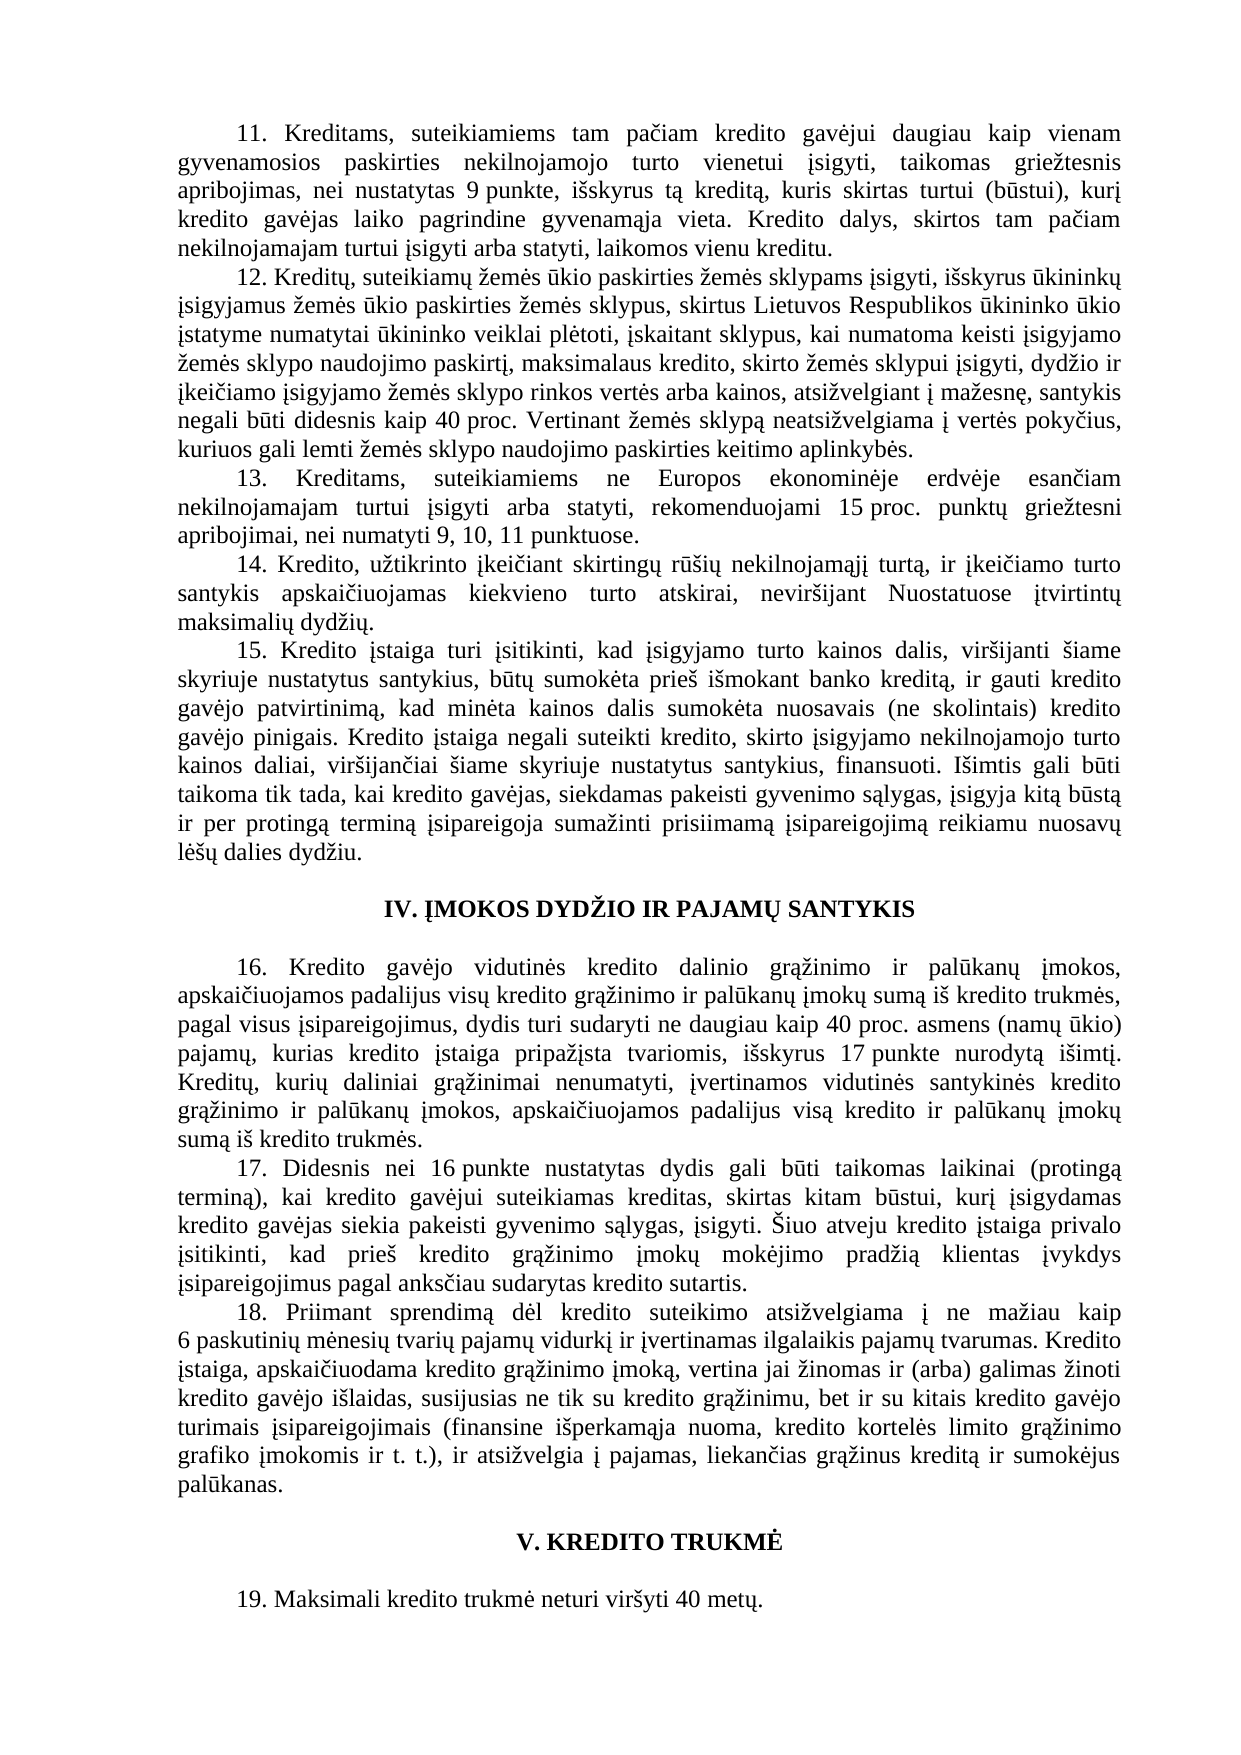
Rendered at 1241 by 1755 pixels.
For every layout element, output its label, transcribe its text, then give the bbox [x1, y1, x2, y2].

text 18. Priimant sprendimą dėl kredito suteikimo atsižvelgiama į ne mažiau kaip 6 paskutinių mėnesių tvarių pajamų vidurkį ir įvertinamas ilgalaikis pajamų tvarumas. Kredito įstaiga, apskaičiuodama kredito grąžinimo įmoką, vertina jai žinomas ir (arba) galimas žinoti kredito gavėjo išlaidas, susijusias ne tik su kredito grąžinimu, bet ir su kitais kredito gavėjo turimais įsipareigojimais (finansine išperkamąja nuoma, kredito kortelės limito grąžinimo grafiko įmokomis ir t. t.), ir atsižvelgia į pajamas, liekančias grąžinus kreditą ir sumokėjus palūkanas. [177, 1297, 1122, 1498]
text 15. Kredito įstaiga turi įsitikinti, kad įsigyjamo turto kainos dalis, viršijanti šiame skyriuje nustatytus santykius, būtų sumokėta prieš išmokant banko kreditą, ir gauti kredito gavėjo patvirtinimą, kad minėta kainos dalis sumokėta nuosavais (ne skolintais) kredito gavėjo pinigais. Kredito įstaiga negali suteikti kredito, skirto įsigyjamo nekilnojamojo turto kainos daliai, viršijančiai šiame skyriuje nustatytus santykius, finansuoti. Išimtis gali būti taikoma tik tada, kai kredito gavėjas, siekdamas pakeisti gyvenimo sąlygas, įsigyja kitą būstą ir per protingą terminą įsipareigoja sumažinti prisiimamą įsipareigojimą reikiamu nuosavų lėšų dalies dydžiu. [177, 636, 1122, 866]
text 17. Didesnis nei 16 punkte nustatytas dydis gali būti taikomas laikinai (protingą terminą), kai kredito gavėjui suteikiamas kreditas, skirtas kitam būstui, kurį įsigydamas kredito gavėjas siekia pakeisti gyvenimo sąlygas, įsigyti. Šiuo atveju kredito įstaiga privalo įsitikinti, kad prieš kredito grąžinimo įmokų mokėjimo pradžią klientas įvykdys įsipareigojimus pagal anksčiau sudarytas kredito sutartis. [177, 1153, 1122, 1297]
text 19. Maksimali kredito trukmė neturi viršyti 40 metų. [177, 1584, 1122, 1613]
text 12. Kreditų, suteikiamų žemės ūkio paskirties žemės sklypams įsigyti, išskyrus ūkininkų įsigyjamus žemės ūkio paskirties žemės sklypus, skirtus Lietuvos Respublikos ūkininko ūkio įstatyme numatytai ūkininko veiklai plėtoti, įskaitant sklypus, kai numatoma keisti įsigyjamo žemės sklypo naudojimo paskirtį, maksimalaus kredito, skirto žemės sklypui įsigyti, dydžio ir įkeičiamo įsigyjamo žemės sklypo rinkos vertės arba kainos, atsižvelgiant į mažesnę, santykis negali būti didesnis kaip 40 proc. Vertinant žemės sklypą neatsižvelgiama į vertės pokyčius, kuriuos gali lemti žemės sklypo naudojimo paskirties keitimo aplinkybės. [177, 262, 1122, 463]
text V. KREDITO TRUKMĖ [177, 1527, 1122, 1556]
text IV. ĮMOKOS DYDŽIO IR PAJAMŲ SANTYKIS [177, 894, 1122, 923]
text 16. Kredito gavėjo vidutinės kredito dalinio grąžinimo ir palūkanų įmokos, apskaičiuojamos padalijus visų kredito grąžinimo ir palūkanų įmokų sumą iš kredito trukmės, pagal visus įsipareigojimus, dydis turi sudaryti ne daugiau kaip 40 proc. asmens (namų ūkio) pajamų, kurias kredito įstaiga pripažįsta tvariomis, išskyrus 17 punkte nurodytą išimtį. Kreditų, kurių daliniai grąžinimai nenumatyti, įvertinamos vidutinės santykinės kredito grąžinimo ir palūkanų įmokos, apskaičiuojamos padalijus visą kredito ir palūkanų įmokų sumą iš kredito trukmės. [177, 952, 1122, 1153]
text 14. Kredito, užtikrinto įkeičiant skirtingų rūšių nekilnojamąjį turtą, ir įkeičiamo turto santykis apskaičiuojamas kiekvieno turto atskirai, neviršijant Nuostatuose įtvirtintų maksimalių dydžių. [177, 549, 1122, 636]
text 11. Kreditams, suteikiamiems tam pačiam kredito gavėjui daugiau kaip vienam gyvenamosios paskirties nekilnojamojo turto vienetui įsigyti, taikomas griežtesnis apribojimas, nei nustatytas 9 punkte, išskyrus tą kreditą, kuris skirtas turtui (būstui), kurį kredito gavėjas laiko pagrindine gyvenamąja vieta. Kredito dalys, skirtos tam pačiam nekilnojamajam turtui įsigyti arba statyti, laikomos vienu kreditu. [177, 118, 1122, 262]
text 13. Kreditams, suteikiamiems ne Europos ekonominėje erdvėje esančiam nekilnojamajam turtui įsigyti arba statyti, rekomenduojami 15 proc. punktų griežtesni apribojimai, nei numatyti 9, 10, 11 punktuose. [177, 463, 1122, 549]
